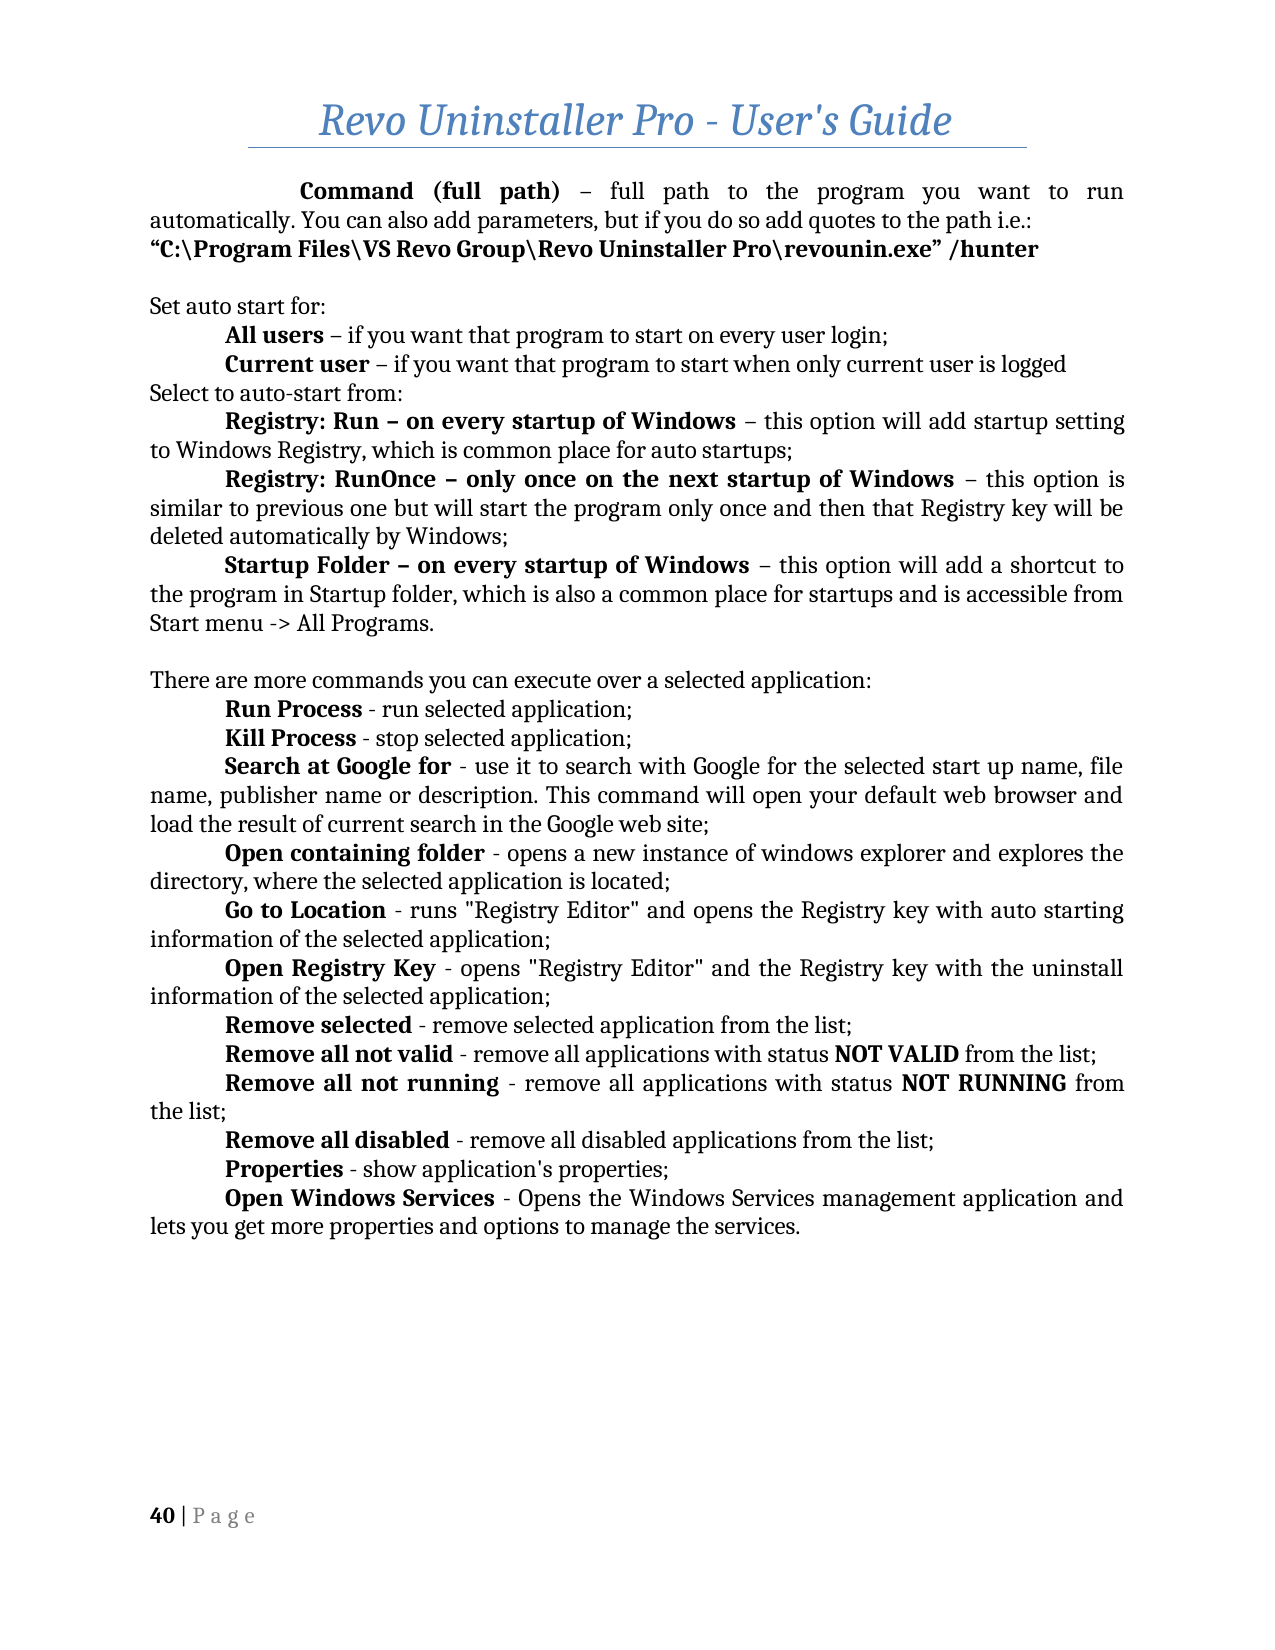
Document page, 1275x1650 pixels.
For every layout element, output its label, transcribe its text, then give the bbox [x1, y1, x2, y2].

text Registry: Run – on every startup of Windows – this option will add startup setting to Windows Registry, which is common place for auto startups; [150, 407, 1125, 465]
text Current user – if you want that program to start when only current user is logged [150, 350, 1125, 378]
text There are more commands you can execute over a selected application: [150, 666, 1125, 695]
text Kill Process - stop selected application; [150, 723, 1125, 752]
text Go to Location - runs "Registry Editor" and opens the Registry key with auto starting information of the selected application; [150, 896, 1125, 953]
text Properties - show application's properties; [150, 1155, 1125, 1183]
text Startup Folder – on every startup of Windows – this option will add a shortcut to the program in Startup folder, which is also a common place for startups and is accessible from Start menu -> All Programs. [150, 551, 1125, 637]
text Open Windows Services - Opens the Windows Services management application and lets you get more properties and options to manage the services. [150, 1183, 1125, 1241]
text Remove all not valid - remove all applications with status NOT VALID from the list; [150, 1040, 1125, 1068]
text Set auto start for: [150, 292, 1125, 321]
text Run Process - run selected application; [150, 695, 1125, 723]
text Remove all disabled - remove all disabled applications from the list; [150, 1126, 1125, 1155]
text Remove selected - remove selected application from the list; [150, 1011, 1125, 1040]
text Search at Google for - use it to search with Google for the selected start up name, file name, publisher name or description. This command will open your default web browser and load the result of current search in the Google web site; [150, 752, 1125, 838]
text Remove all not running - remove all applications with status NOT RUNNING from the list; [150, 1068, 1125, 1126]
text Open containing folder - opens a new instance of windows explorer and explores the directory, where the selected application is located; [150, 838, 1125, 896]
text Command (full path) – full path to the program you want to run automatically. You can also add parameters, but if you do so add quotes to the path i.e.: [150, 177, 1125, 235]
text Registry: RunOnce – only once on the next startup of Windows – this option is similar to previous one but will start the program only once and then that Registry key will be deleted automatically by Windows; [150, 465, 1125, 551]
text Open Registry Key - opens "Registry Editor" and the Registry key with the uninstall information of the selected application; [150, 953, 1125, 1011]
text All users ­– if you want that program to start on every user login; [150, 321, 1125, 350]
text Select to auto-start from: [150, 378, 1125, 407]
text “C:\Program Files\VS Revo Group\Revo Uninstaller Pro\revounin.exe” /hunter [150, 235, 1125, 263]
